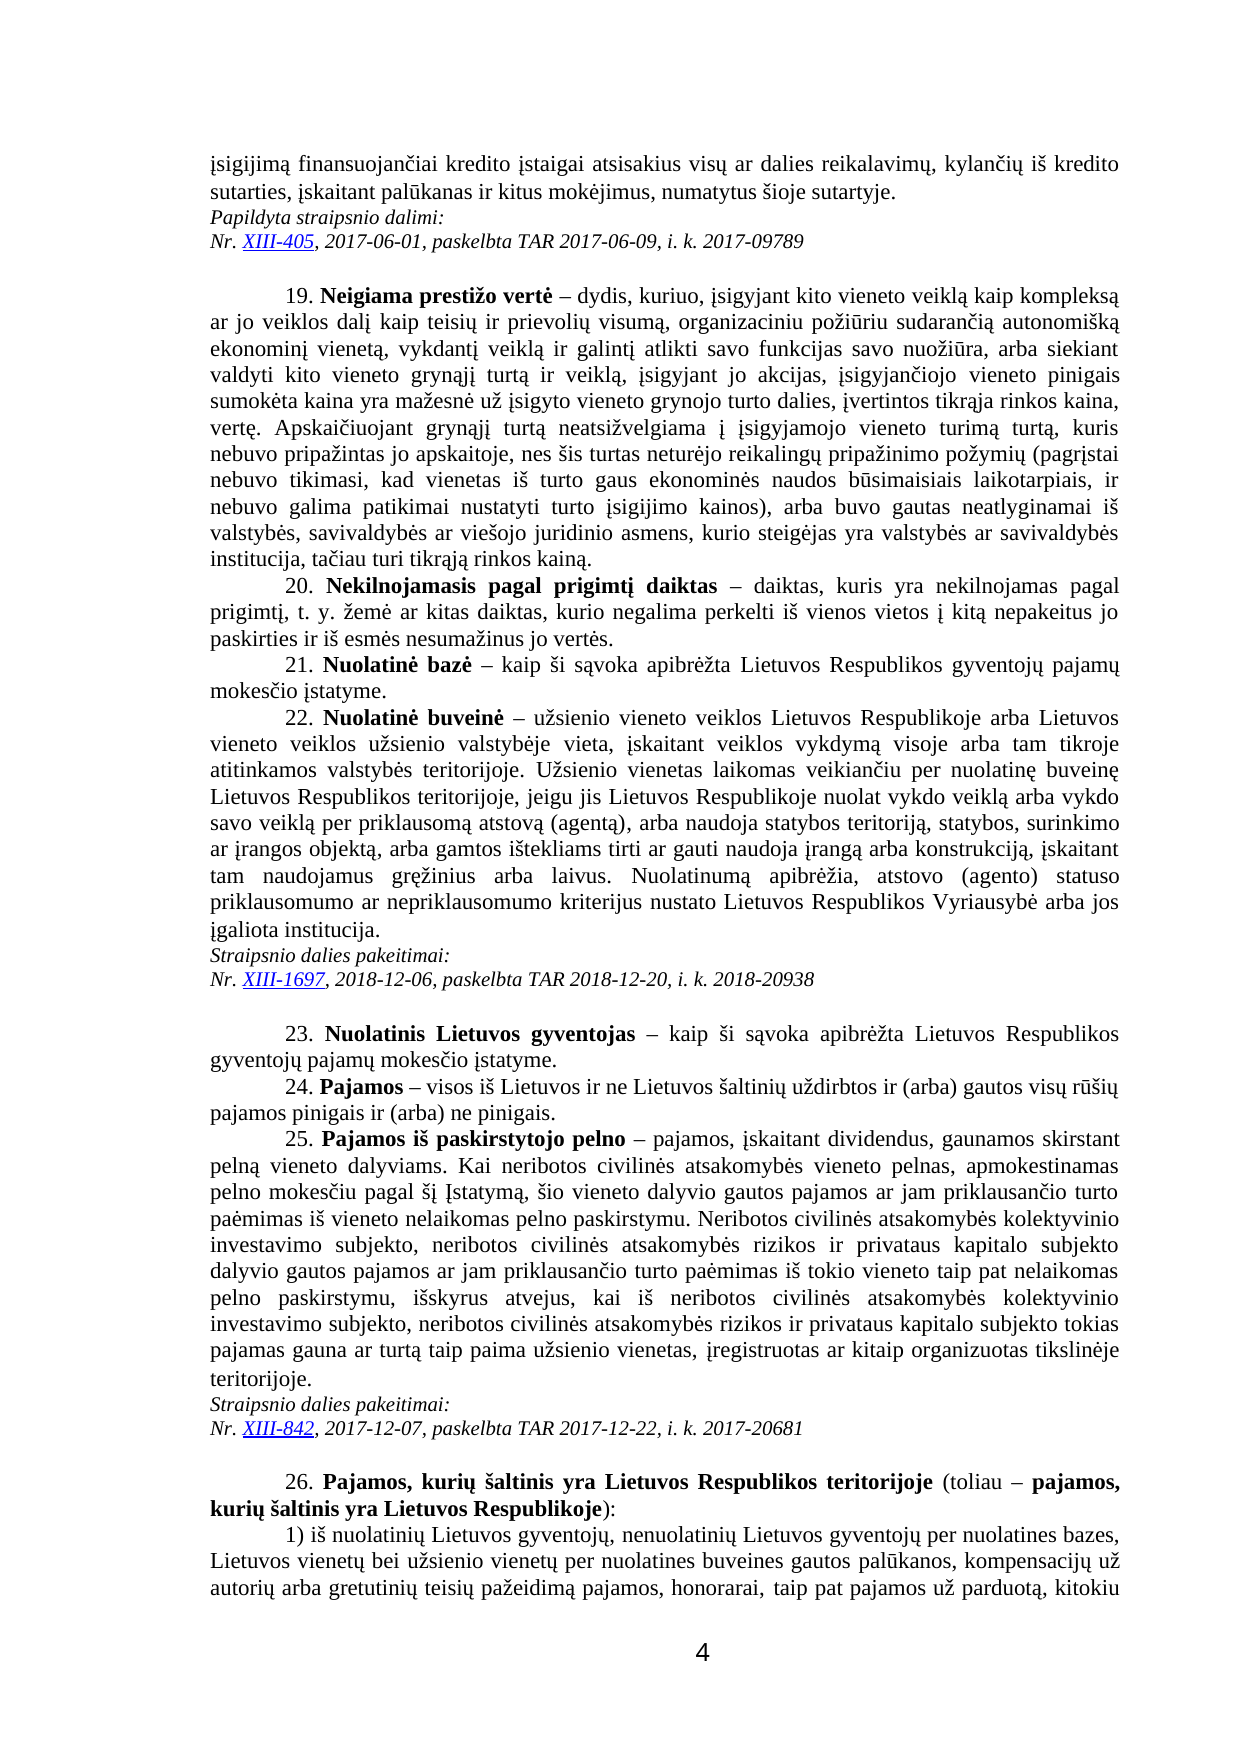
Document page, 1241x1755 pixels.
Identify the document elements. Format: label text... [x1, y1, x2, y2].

text 20. Nekilnojamasis pagal prigimtį daiktas – daiktas, kuris yra nekilnojamas pagal prigimtį, t. y. žemė ar kitas daiktas, kurio negalima perkelti iš vienos vietos į kitą nepakeitus jo paskirties ir iš esmės nesumažinus jo vertės. [210, 572, 1120, 651]
text Nr. XIII-1697, 2018-12-06, paskelbta TAR 2018-12-20, i. k. 2018-20938 [210, 967, 1120, 991]
text 1) iš nuolatinių Lietuvos gyventojų, nenuolatinių Lietuvos gyventojų per nuolatines bazes, Lietuvos vienetų bei užsienio vienetų per nuolatines buveines gautos palūkanos, kompensacijų už autorių arba gretutinių teisių pažeidimą pajamos, honorarai, taip pat pajamos už parduotą, kitokiu [210, 1521, 1120, 1600]
text Straipsnio dalies pakeitimai: [210, 943, 1120, 967]
text 21. Nuolatinė bazė – kaip ši sąvoka apibrėžta Lietuvos Respublikos gyventojų pajamų mokesčio įstatyme. [210, 651, 1120, 704]
text Straipsnio dalies pakeitimai: [210, 1391, 1120, 1416]
text Nr. XIII-842, 2017-12-07, paskelbta TAR 2017-12-22, i. k. 2017-20681 [210, 1416, 1120, 1439]
text 26. Pajamos, kurių šaltinis yra Lietuvos Respublikos teritorijoje (toliau – pajamos, kurių šaltinis yra Lietuvos Respublikoje): [210, 1468, 1120, 1521]
text 24. Pajamos – visos iš Lietuvos ir ne Lietuvos šaltinių uždirbtos ir (arba) gautos visų rūšių pajamos pinigais ir (arba) ne pinigais. [210, 1073, 1120, 1126]
text 23. Nuolatinis Lietuvos gyventojas – kaip ši sąvoka apibrėžta Lietuvos Respublikos gyventojų pajamų mokesčio įstatyme. [210, 1020, 1120, 1073]
text Papildyta straipsnio dalimi: [210, 205, 1120, 229]
text įsigijimą finansuojančiai kredito įstaigai atsisakius visų ar dalies reikalavimų, kylančių iš kredito sutarties, įskaitant palūkanas ir kitus mokėjimus, numatytus šioje sutartyje. [210, 150, 1120, 205]
text 22. Nuolatinė buveinė – užsienio vieneto veiklos Lietuvos Respublikoje arba Lietuvos vieneto veiklos užsienio valstybėje vieta, įskaitant veiklos vykdymą visoje arba tam tikroje atitinkamos valstybės teritorijoje. Užsienio vienetas laikomas veikiančiu per nuolatinę buveinę Lietuvos Respublikos teritorijoje, jeigu jis Lietuvos Respublikoje nuolat vykdo veiklą arba vykdo savo veiklą per priklausomą atstovą (agentą), arba naudoja statybos teritoriją, statybos, surinkimo ar įrangos objektą, arba gamtos ištekliams tirti ar gauti naudoja įrangą arba konstrukciją, įskaitant tam naudojamus gręžinius arba laivus. Nuolatinumą apibrėžia, atstovo (agento) statuso priklausomumo ar nepriklausomumo kriterijus nustato Lietuvos Respublikos Vyriausybė arba jos įgaliota institucija. [210, 704, 1120, 943]
text 25. Pajamos iš paskirstytojo pelno – pajamos, įskaitant dividendus, gaunamos skirstant pelną vieneto dalyviams. Kai neribotos civilinės atsakomybės vieneto pelnas, apmokestinamas pelno mokesčiu pagal šį Įstatymą, šio vieneto dalyvio gautos pajamos ar jam priklausančio turto paėmimas iš vieneto nelaikomas pelno paskirstymu. Neribotos civilinės atsakomybės kolektyvinio investavimo subjekto, neribotos civilinės atsakomybės rizikos ir privataus kapitalo subjekto dalyvio gautos pajamos ar jam priklausančio turto paėmimas iš tokio vieneto taip pat nelaikomas pelno paskirstymu, išskyrus atvejus, kai iš neribotos civilinės atsakomybės kolektyvinio investavimo subjekto, neribotos civilinės atsakomybės rizikos ir privataus kapitalo subjekto tokias pajamas gauna ar turtą taip paima užsienio vienetas, įregistruotas ar kitaip organizuotas tikslinėje teritorijoje. [210, 1126, 1120, 1391]
text Nr. XIII-405, 2017-06-01, paskelbta TAR 2017-06-09, i. k. 2017-09789 [210, 229, 1120, 253]
text 19. Neigiama prestižo vertė – dydis, kuriuo, įsigyjant kito vieneto veiklą kaip kompleksą ar jo veiklos dalį kaip teisių ir prievolių visumą, organizaciniu požiūriu sudarančią autonomišką ekonominį vienetą, vykdantį veiklą ir galintį atlikti savo funkcijas savo nuožiūra, arba siekiant valdyti kito vieneto grynąjį turtą ir veiklą, įsigyjant jo akcijas, įsigyjančiojo vieneto pinigais sumokėta kaina yra mažesnė už įsigyto vieneto grynojo turto dalies, įvertintos tikrąja rinkos kaina, vertę. Apskaičiuojant grynąjį turtą neatsižvelgiama į įsigyjamojo vieneto turimą turtą, kuris nebuvo pripažintas jo apskaitoje, nes šis turtas neturėjo reikalingų pripažinimo požymių (pagrįstai nebuvo tikimasi, kad vienetas iš turto gaus ekonominės naudos būsimaisiais laikotarpiais, ir nebuvo galima patikimai nustatyti turto įsigijimo kainos), arba buvo gautas neatlyginamai iš valstybės, savivaldybės ar viešojo juridinio asmens, kurio steigėjas yra valstybės ar savivaldybės institucija, tačiau turi tikrąją rinkos kainą. [210, 282, 1120, 572]
